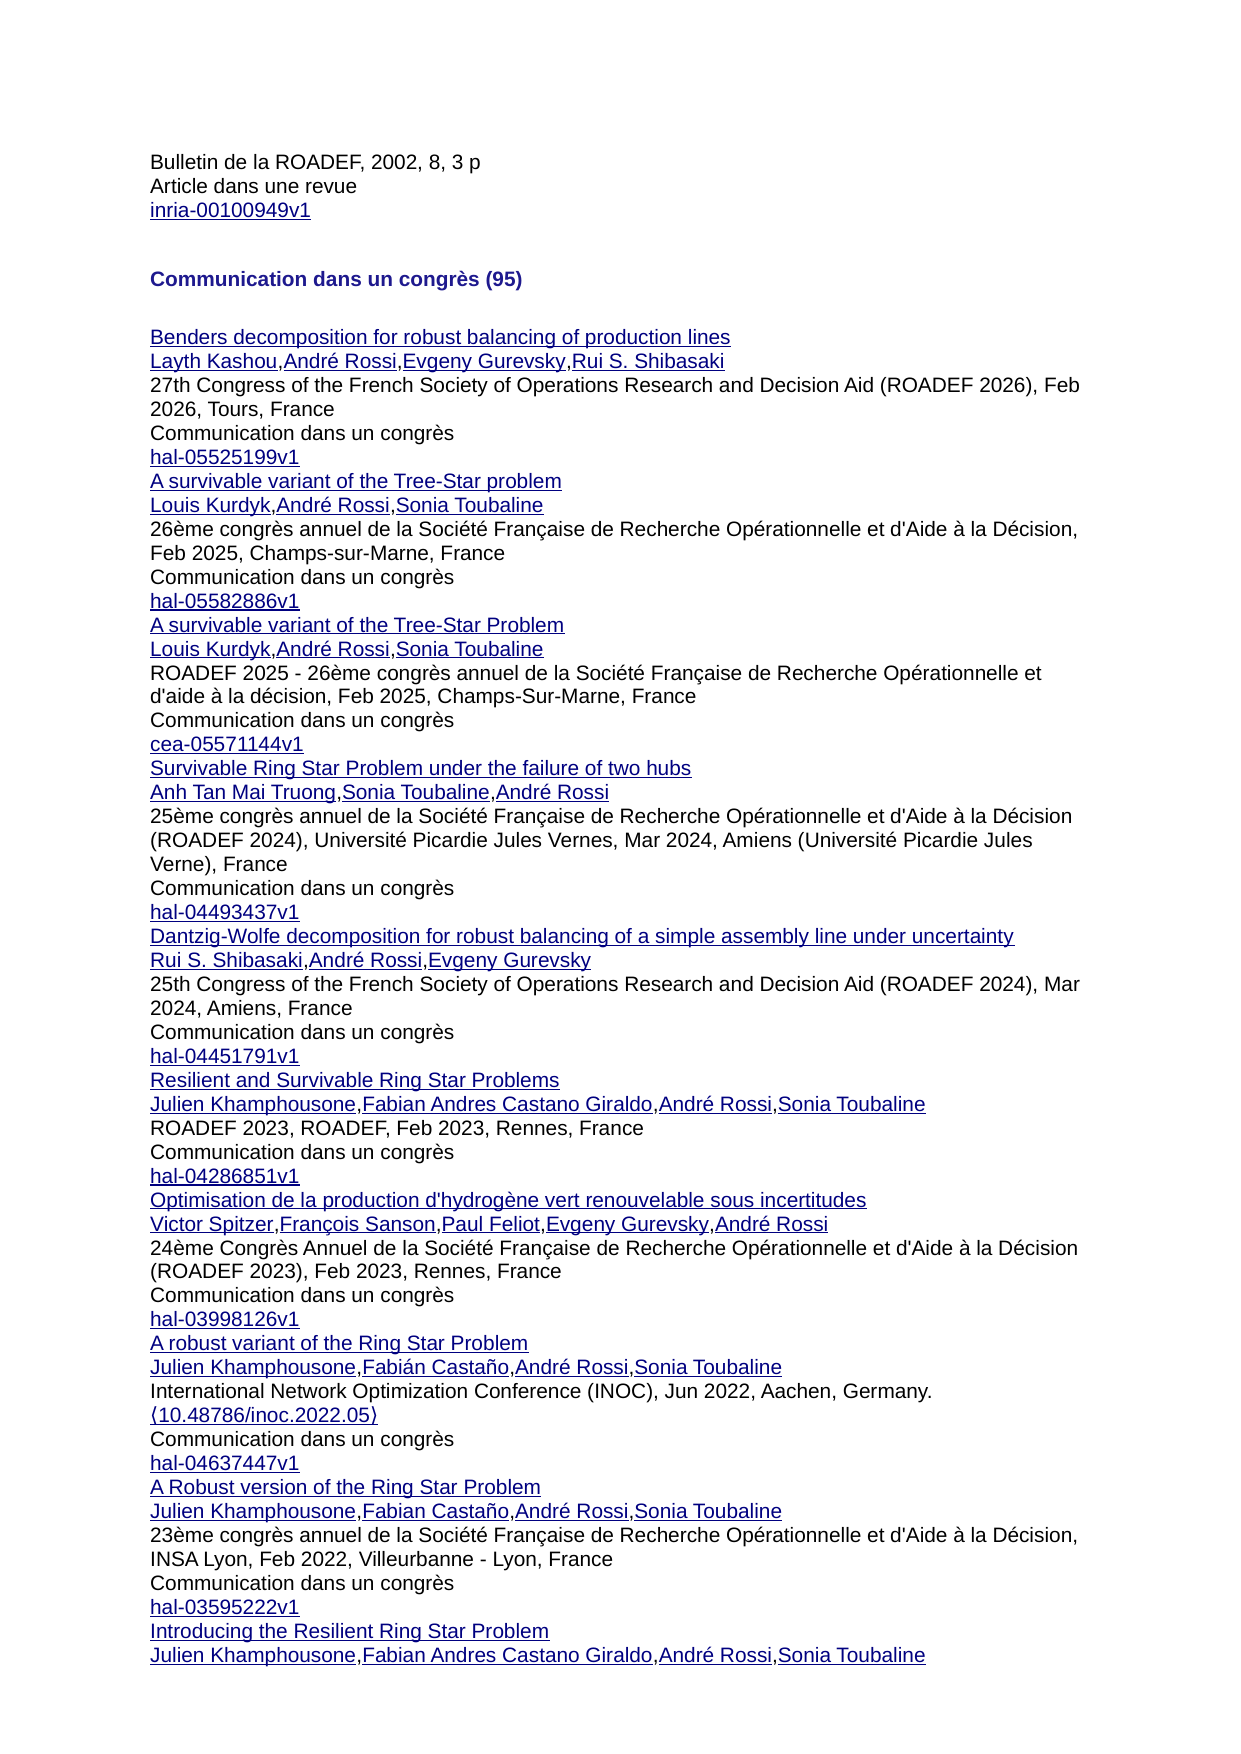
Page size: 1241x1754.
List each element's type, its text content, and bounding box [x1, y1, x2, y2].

table_cell A survivable variant of the Tree-Star problem Louis Kurdyk,André Rossi,Sonia Toubaline 26ème congrès annuel de la Société Française de Recherche Opérationnelle et d'Aide à la Décision, Feb 2025, Champs-sur-Marne, France Communication dans un congrès hal-05582886v1 [150, 469, 1090, 612]
table_cell Optimisation de la production d'hydrogène vert renouvelable sous incertitudes Victor Spitzer,François Sanson,Paul Feliot,Evgeny Gurevsky,André Rossi 24ème Congrès Annuel de la Société Française de Recherche Opérationnelle et d'Aide à la Décision (ROADEF 2023), Feb 2023, Rennes, France Communication dans un congrès hal-03998126v1 [150, 1188, 1090, 1331]
table_cell Resilient and Survivable Ring Star Problems Julien Khamphousone,Fabian Andres Castano Giraldo,André Rossi,Sonia Toubaline ROADEF 2023, ROADEF, Feb 2023, Rennes, France Communication dans un congrès hal-04286851v1 [150, 1068, 1090, 1187]
table_cell A robust variant of the Ring Star Problem Julien Khamphousone,Fabián Castaño,André Rossi,Sonia Toubaline International Network Optimization Conference (INOC), Jun 2022, Aachen, Germany. ⟨10.48786/inoc.2022.05⟩ Communication dans un congrès hal-04637447v1 [150, 1331, 1090, 1475]
table_cell Introducing the Resilient Ring Star Problem Julien Khamphousone,Fabian Andres Castano Giraldo,André Rossi,Sonia Toubaline [150, 1619, 1090, 1667]
table_cell Dantzig-Wolfe decomposition for robust balancing of a simple assembly line under uncertainty Rui S. Shibasaki,André Rossi,Evgeny Gurevsky 25th Congress of the French Society of Operations Research and Decision Aid (ROADEF 2024), Mar 2024, Amiens, France Communication dans un congrès hal-04451791v1 [150, 924, 1090, 1068]
table_cell A survivable variant of the Tree-Star Problem Louis Kurdyk,André Rossi,Sonia Toubaline ROADEF 2025 - 26ème congrès annuel de la Société Française de Recherche Opérationnelle et d'aide à la décision, Feb 2025, Champs-Sur-Marne, France Communication dans un congrès cea-05571144v1 [150, 613, 1090, 756]
subtitle Communication dans un congrès (95) [150, 267, 1090, 291]
table_cell A Robust version of the Ring Star Problem Julien Khamphousone,Fabian Castaño,André Rossi,Sonia Toubaline 23ème congrès annuel de la Société Française de Recherche Opérationnelle et d'Aide à la Décision, INSA Lyon, Feb 2022, Villeurbanne - Lyon, France Communication dans un congrès hal-03595222v1 [150, 1475, 1090, 1619]
table_cell Bulletin de la ROADEF, 2002, 8, 3 p Article dans une revue inria-00100949v1 [150, 150, 1090, 222]
table_cell Survivable Ring Star Problem under the failure of two hubs Anh Tan Mai Truong,Sonia Toubaline,André Rossi 25ème congrès annuel de la Société Française de Recherche Opérationnelle et d'Aide à la Décision (ROADEF 2024), Université Picardie Jules Vernes, Mar 2024, Amiens (Université Picardie Jules Verne), France Communication dans un congrès hal-04493437v1 [150, 756, 1090, 924]
table_header Benders decomposition for robust balancing of production lines Layth Kashou,André Rossi,Evgeny Gurevsky,Rui S. Shibasaki 27th Congress of the French Society of Operations Research and Decision Aid (ROADEF 2026), Feb 2026, Tours, France Communication dans un congrès hal-05525199v1 [150, 325, 1090, 469]
